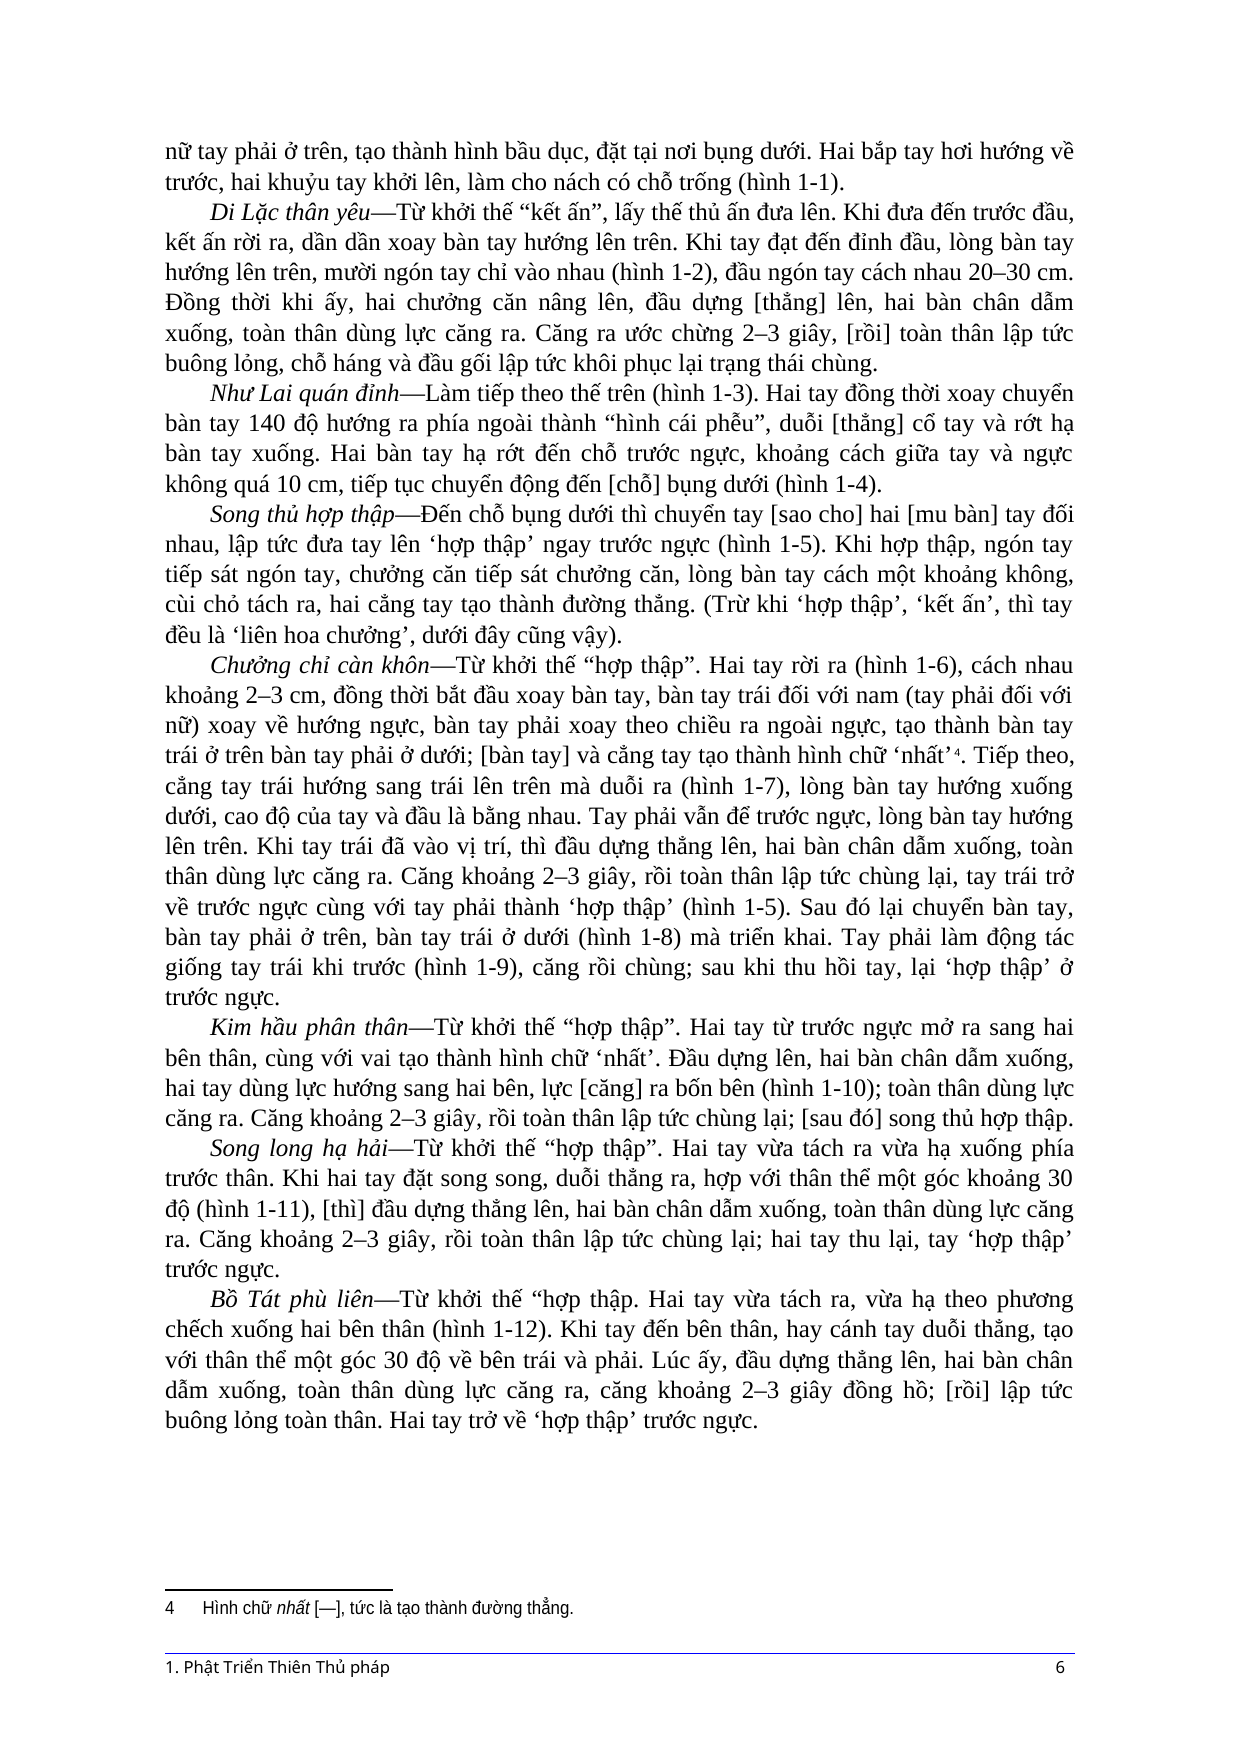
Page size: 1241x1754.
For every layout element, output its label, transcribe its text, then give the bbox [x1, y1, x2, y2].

text Song thủ hợp thập—Đến chỗ bụng dưới thì chuyển tay [sao cho] hai [mu bàn] tay đối nhau, lập tức đưa tay lên ‘hợp thập’ ngay trước ngực (hình 1-5). Khi hợp thập, ngón tay tiếp sát ngón tay, chưởng căn tiếp sát chưởng căn, lòng bàn tay cách một khoảng không, cùi chỏ tách ra, hai cẳng tay tạo thành đường thẳng. (Trừ khi ‘hợp thập’, ‘kết ấn’, thì tay đều là ‘liên hoa chưởng’, dưới đây cũng vậy). [165, 497, 1075, 648]
text Kim hầu phân thân—Từ khởi thế “hợp thập”. Hai tay từ trước ngực mở ra sang hai bên thân, cùng với vai tạo thành hình chữ ‘nhất’. Đầu dựng lên, hai bàn chân dẫm xuống, hai tay dùng lực hướng sang hai bên, lực [căng] ra bốn bên (hình 1-10); toàn thân dùng lực căng ra. Căng khoảng 2–3 giây, rồi toàn thân lập tức chùng lại; [sau đó] song thủ hợp thập. [165, 1011, 1075, 1132]
text Di Lặc thân yêu—Từ khởi thế “kết ấn”, lấy thế thủ ấn đưa lên. Khi đưa đến trước đầu, kết ấn rời ra, dần dần xoay bàn tay hướng lên trên. Khi tay đạt đến đỉnh đầu, lòng bàn tay hướng lên trên, mười ngón tay chỉ vào nhau (hình 1-2), đầu ngón tay cách nhau 20–30 cm. Đồng thời khi ấy, hai chưởng căn nâng lên, đầu dựng [thẳng] lên, hai bàn chân dẫm xuống, toàn thân dùng lực căng ra. Căng ra ước chừng 2–3 giây, [rồi] toàn thân lập tức buông lỏng, chỗ háng và đầu gối lập tức khôi phục lại trạng thái chùng. [165, 195, 1075, 377]
text Bồ Tát phù liên—Từ khởi thế “hợp thập. Hai tay vừa tách ra, vừa hạ theo phương chếch xuống hai bên thân (hình 1-12). Khi tay đến bên thân, hay cánh tay duỗi thẳng, tạo với thân thể một góc 30 độ về bên trái và phải. Lúc ấy, đầu dựng thẳng lên, hai bàn chân dẫm xuống, toàn thân dùng lực căng ra, căng khoảng 2–3 giây đồng hồ; [rồi] lập tức buông lỏng toàn thân. Hai tay trở về ‘hợp thập’ trước ngực. [165, 1283, 1075, 1434]
text Hình chữ nhất [—], tức là tạo thành đường thẳng. [165, 1596, 1075, 1619]
text Như Lai quán đỉnh—Làm tiếp theo thế trên (hình 1-3). Hai tay đồng thời xoay chuyển bàn tay 140 độ hướng ra phía ngoài thành “hình cái phễu”, duỗi [thẳng] cổ tay và rớt hạ bàn tay xuống. Hai bàn tay hạ rớt đến chỗ trước ngực, khoảng cách giữa tay và ngực không quá 10 cm, tiếp tục chuyển động đến [chỗ] bụng dưới (hình 1-4). [165, 377, 1075, 497]
text Chưởng chỉ càn khôn—Từ khởi thế “hợp thập”. Hai tay rời ra (hình 1-6), cách nhau khoảng 2–3 cm, đồng thời bắt đầu xoay bàn tay, bàn tay trái đối với nam (tay phải đối với nữ) xoay về hướng ngực, bàn tay phải xoay theo chiều ra ngoài ngực, tạo thành bàn tay trái ở trên bàn tay phải ở dưới; [bàn tay] và cẳng tay tạo thành hình chữ ‘nhất’. Tiếp theo, cẳng tay trái hướng sang trái lên trên mà duỗi ra (hình 1-7), lòng bàn tay hướng xuống dưới, cao độ của tay và đầu là bằng nhau. Tay phải vẫn để trước ngực, lòng bàn tay hướng lên trên. Khi tay trái đã vào vị trí, thì đầu dựng thẳng lên, hai bàn chân dẫm xuống, toàn thân dùng lực căng ra. Căng khoảng 2–3 giây, rồi toàn thân lập tức chùng lại, tay trái trở về trước ngực cùng với tay phải thành ‘hợp thập’ (hình 1-5). Sau đó lại chuyển bàn tay, bàn tay phải ở trên, bàn tay trái ở dưới (hình 1-8) mà triển khai. Tay phải làm động tác giống tay trái khi trước (hình 1-9), căng rồi chùng; sau khi thu hồi tay, lại ‘hợp thập’ ở trước ngực. [165, 648, 1075, 1011]
text Song long hạ hải—Từ khởi thế “hợp thập”. Hai tay vừa tách ra vừa hạ xuống phía trước thân. Khi hai tay đặt song song, duỗi thẳng ra, hợp với thân thể một góc khoảng 30 độ (hình 1-11), [thì] đầu dựng thẳng lên, hai bàn chân dẫm xuống, toàn thân dùng lực căng ra. Căng khoảng 2–3 giây, rồi toàn thân lập tức chùng lại; hai tay thu lại, tay ‘hợp thập’ trước ngực. [165, 1132, 1075, 1283]
text nữ tay phải ở trên, tạo thành hình bầu dục, đặt tại nơi bụng dưới. Hai bắp tay hơi hướng về trước, hai khuỷu tay khởi lên, làm cho nách có chỗ trống (hình 1-1). [165, 135, 1075, 195]
